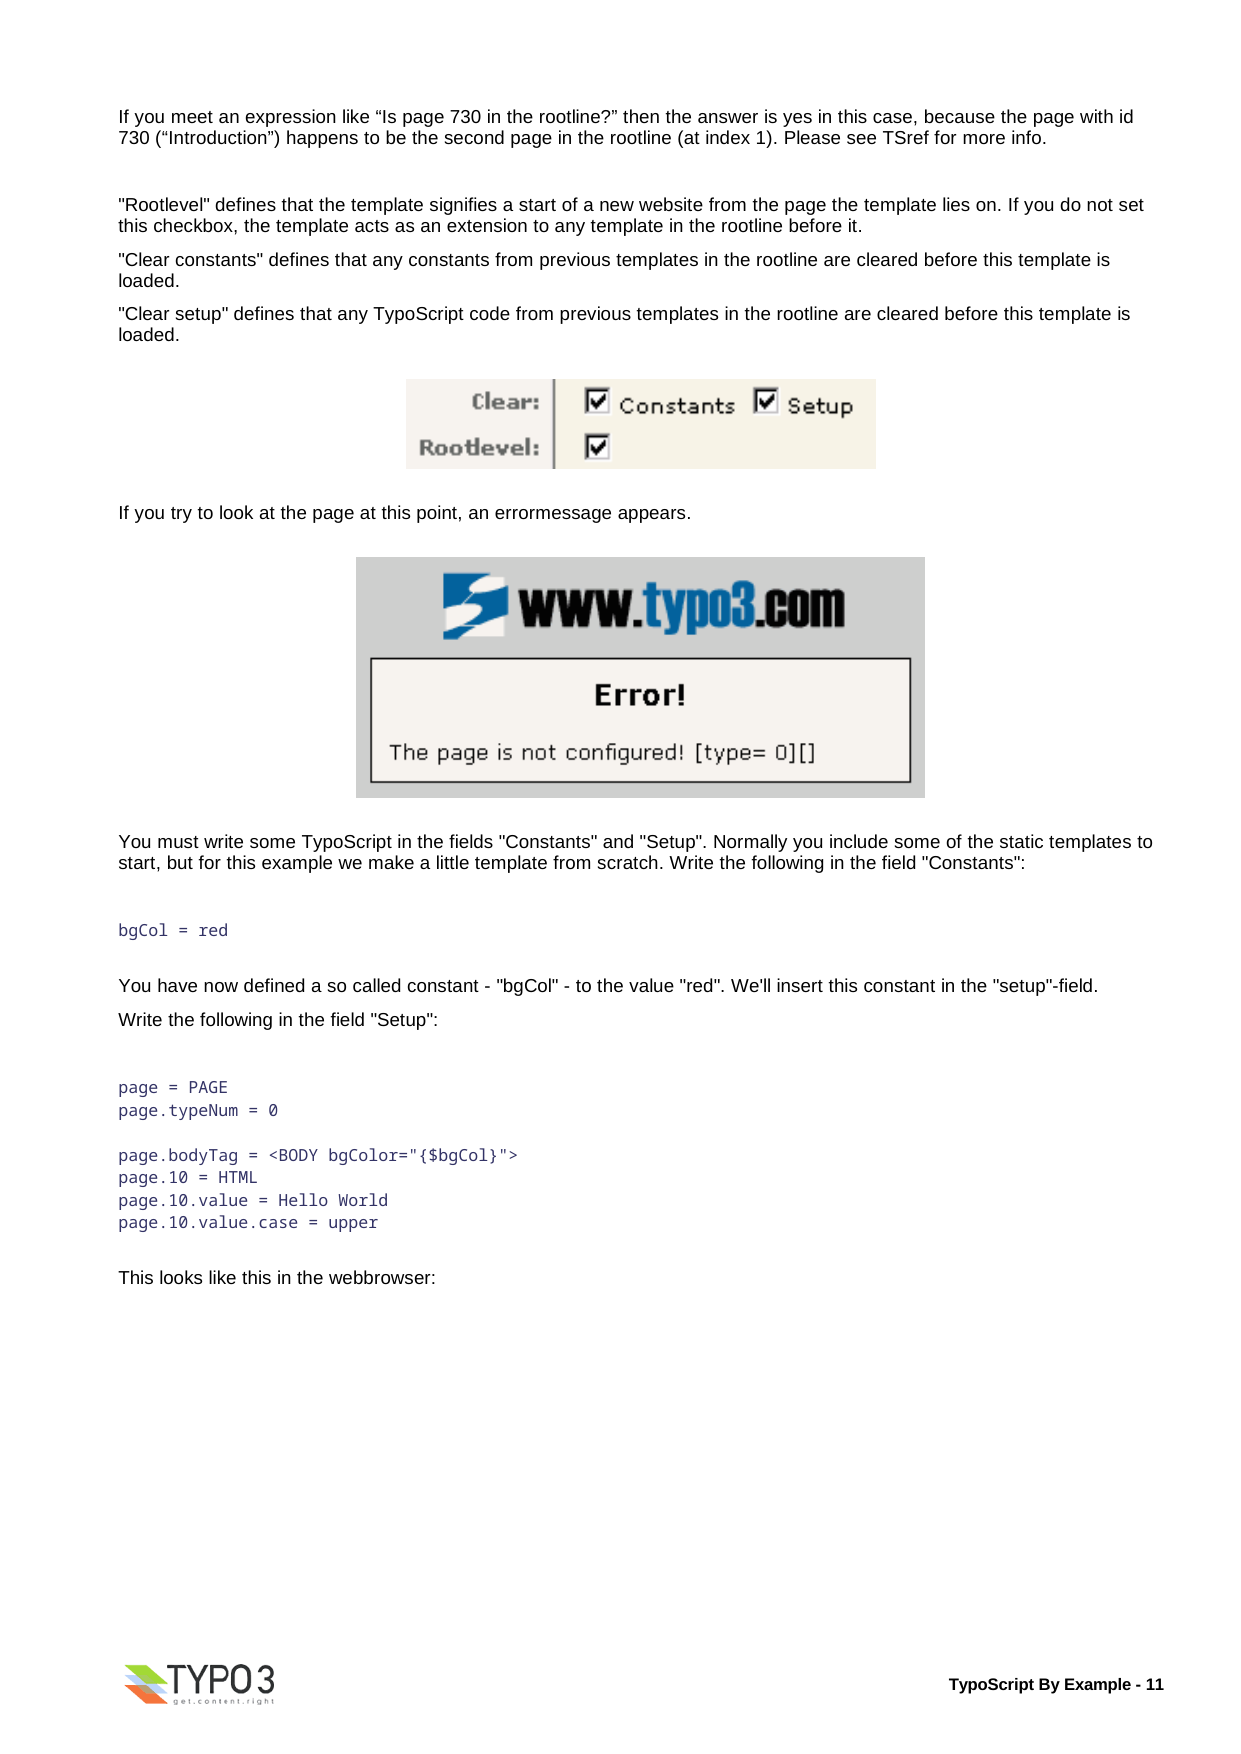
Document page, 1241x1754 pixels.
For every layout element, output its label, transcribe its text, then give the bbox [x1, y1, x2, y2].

picture [356, 557, 925, 798]
text This looks like this in the webbrowser: [118, 1267, 1163, 1288]
text "Clear constants" defines that any constants from previous templates in the rootline are cleared before this template is loaded. [118, 249, 1163, 291]
text Write the following in the field "Setup": [118, 1009, 1163, 1030]
text page = PAGE [118, 1076, 1163, 1098]
text You must write some TypoScript in the fields "Constants" and "Setup". Normally you include some of the static templates to start, but for this example we make a little template from scratch. Write the following in the field "Constants": [118, 831, 1163, 873]
text bgCol = red [118, 919, 1163, 942]
text If you meet an expression like “Is page 730 in the rootline?” then the answer is yes in this case, because the page with id 730 (“Introduction”) happens to be the second page in the rootline (at index 1). Please see TSref for more info. [118, 106, 1163, 148]
text page.typeNum = 0 [118, 1098, 1163, 1121]
text If you try to look at the page at this point, an errormessage appears. [118, 502, 1163, 523]
text "Rootlevel" defines that the template signifies a start of a new website from the page the template lies on. If you do not set this checkbox, the template acts as an extension to any template in the rootline before it. [118, 194, 1163, 236]
text page.bodyTag = <BODY bgColor="{$bgCol}"> [118, 1143, 1163, 1166]
text You have now defined a so called constant - "bgCol" - to the value "red". We'll insert this constant in the "setup"-field. [118, 975, 1163, 996]
picture [406, 379, 876, 469]
text page.10.value.case = upper [118, 1211, 1163, 1233]
text "Clear setup" defines that any TypoScript code from previous templates in the rootline are cleared before this template is loaded. [118, 303, 1163, 346]
text page.10 = HTML [118, 1166, 1163, 1188]
picture [119, 1659, 280, 1710]
text page.10.value = Hello World [118, 1188, 1163, 1211]
